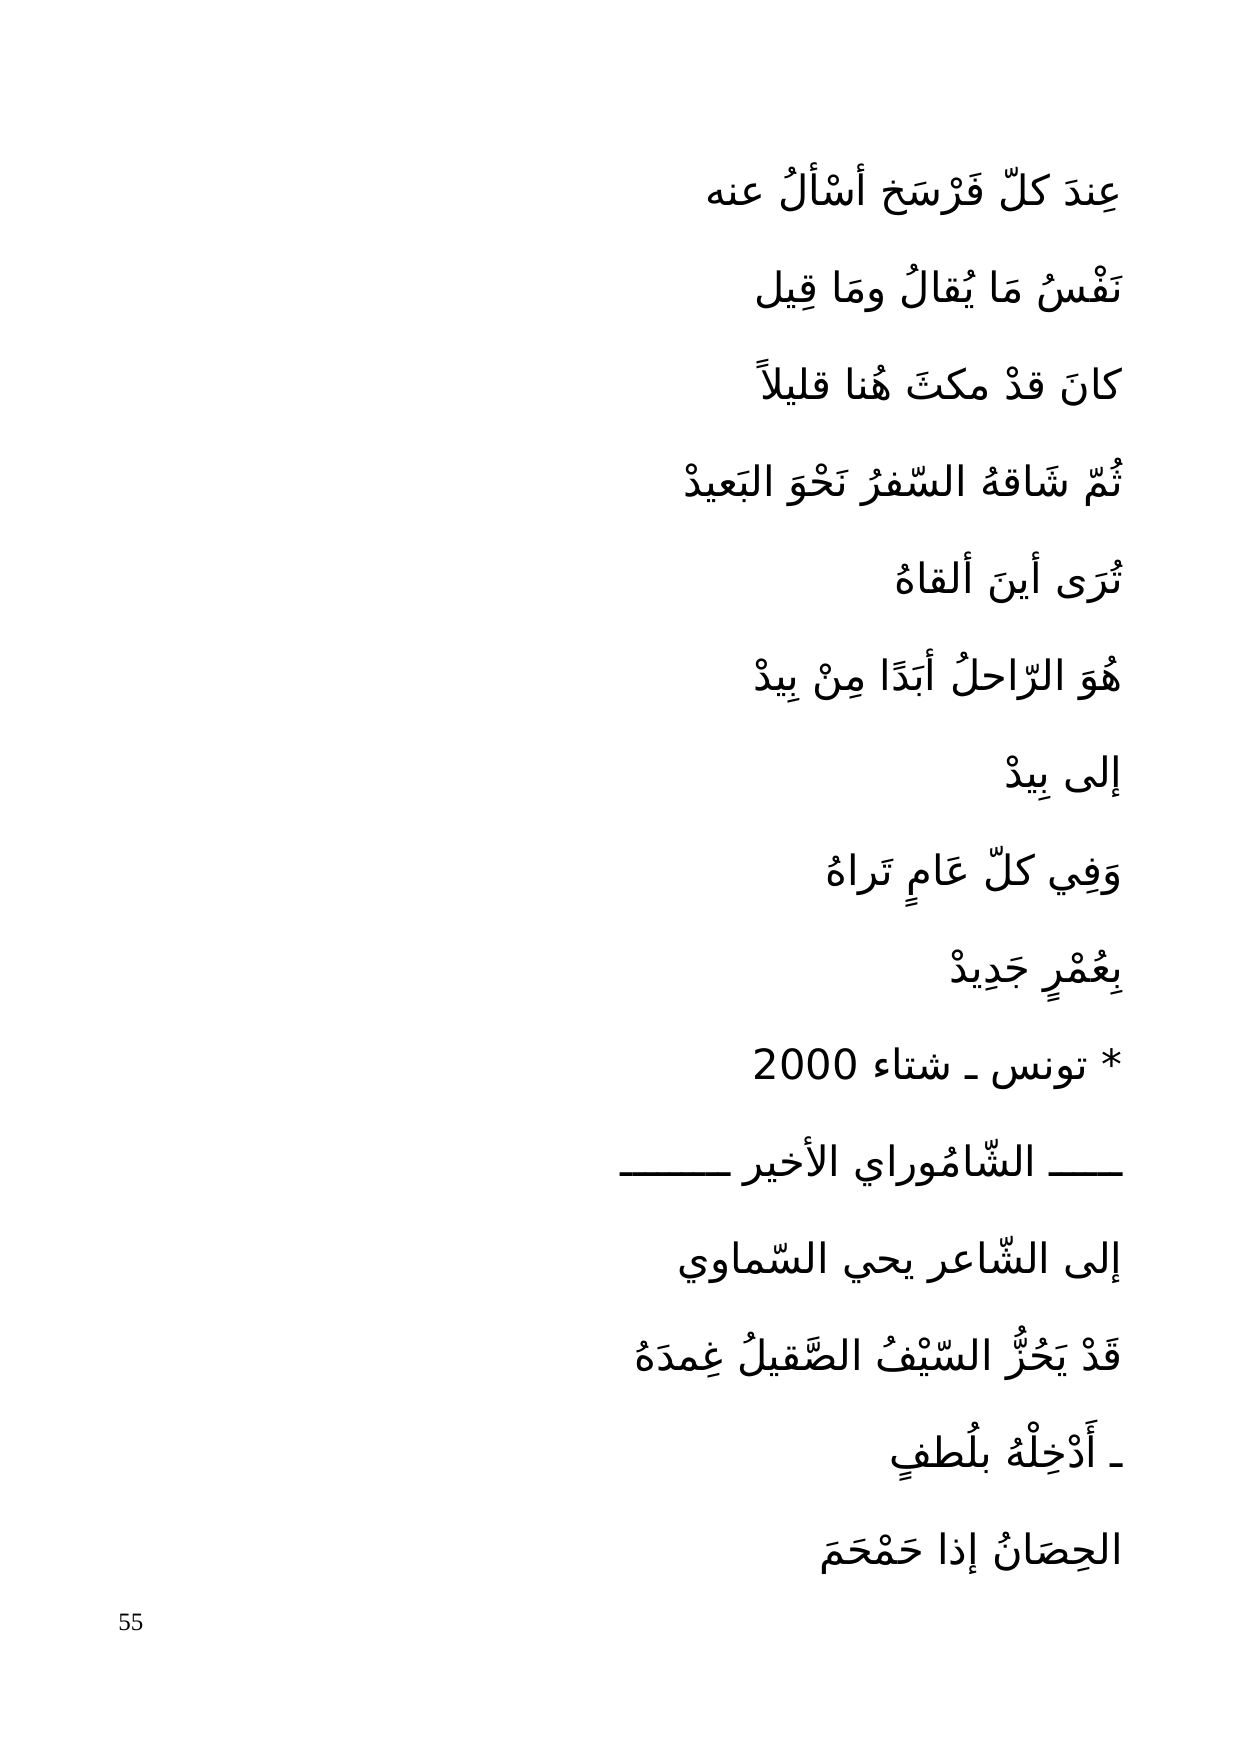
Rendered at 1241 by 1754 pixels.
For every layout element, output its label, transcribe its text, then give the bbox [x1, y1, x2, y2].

text قَدْ يَحُزُّ السّيْفُ الصَّقيلُ غِمدَهُ [118, 1332, 1122, 1380]
text نَفْسُ مَا يُقالُ ومَا قِيل [118, 264, 1122, 312]
text هُوَ الرّاحلُ أبَدًا مِنْ بِيدْ [118, 652, 1122, 701]
text إلى بِيدْ [118, 749, 1122, 798]
text ــــــ الشّامُوراي الأخير ـــــــــ [118, 1137, 1122, 1186]
text وَفِي كلّ عَامٍ تَراهُ [118, 846, 1122, 895]
text ـ أَدْخِلْهُ بلُطفٍ [118, 1429, 1122, 1477]
text الحِصَانُ إذا حَمْحَمَ [118, 1526, 1122, 1574]
text بِعُمْرٍ جَدِيدْ [118, 943, 1122, 992]
text ثُمّ شَاقهُ السّفرُ نَحْوَ البَعيدْ [118, 458, 1122, 506]
text تُرَى أينَ ألقاهُ [118, 555, 1122, 603]
text عِندَ كلّ فَرْسَخ أسْألُ عنه [118, 167, 1122, 215]
text إلى الشّاعر يحي السّماوي [118, 1234, 1122, 1283]
text تونس ـ شتاء 2000 * [118, 1040, 1122, 1089]
text كانَ قدْ مكثَ هُنا قليلاً [118, 361, 1122, 409]
